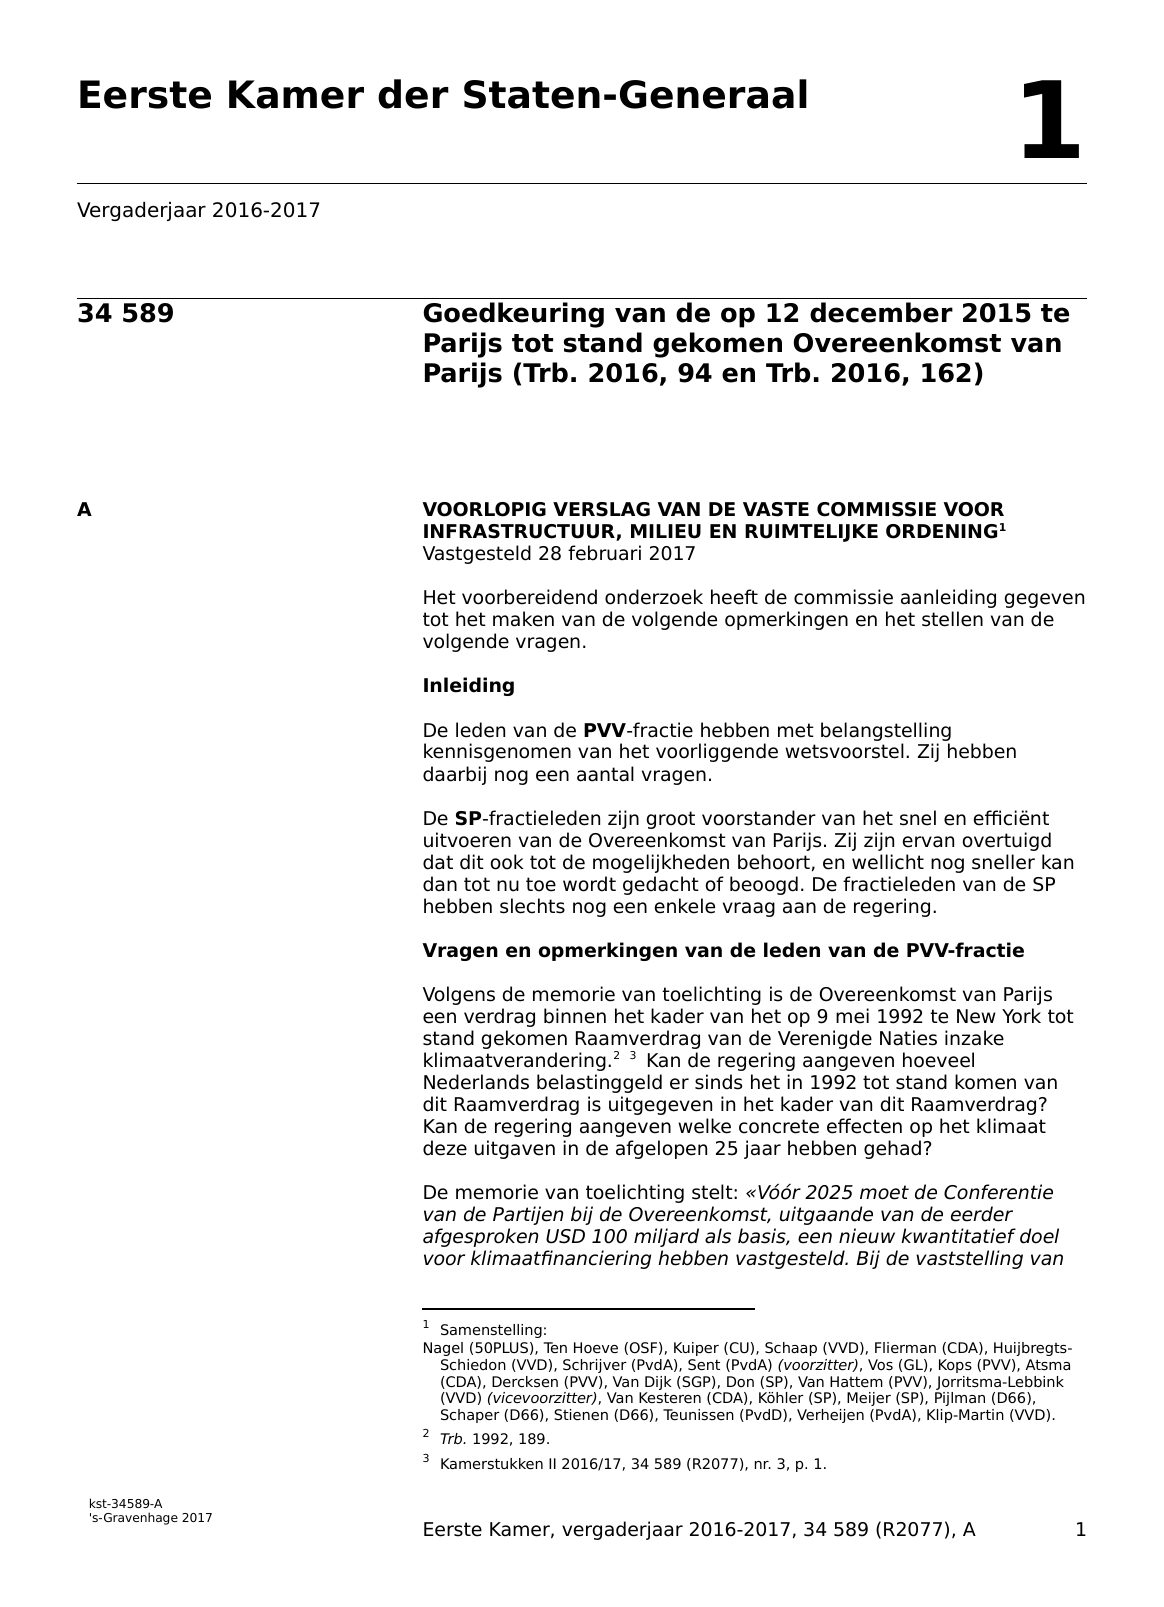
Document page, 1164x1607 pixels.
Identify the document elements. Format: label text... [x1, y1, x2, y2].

subtitle 34 589 Goedkeuring van de op 12 december 2015 te Parijs tot stand gekomen Overeenkomst van Parijs (Trb. 2016, 94 en Trb. 2016, 162) [77, 299, 1087, 388]
text De leden van de PVV-fractie hebben met belangstelling kennisgenomen van het voorliggende wetsvoorstel. Zij hebben daarbij nog een aantal vragen. [422, 719, 1087, 785]
text De memorie van toelichting stelt: «Vóór 2025 moet de Conferentie van de Partijen bij de Overeenkomst, uitgaande van de eerder afgesproken USD 100 miljard als basis, een nieuw kwantitatief doel voor klimaatfinanciering hebben vastgesteld. Bij de vaststelling van [422, 1182, 1087, 1270]
subtitle A VOORLOPIG VERSLAG VAN DE VASTE COMMISSIE VOOR INFRASTRUCTUUR, MILIEU EN RUIMTELIJKE ORDENING [77, 499, 1087, 543]
text Nagel (50PLUS), Ten Hoeve (OSF), Kuiper (CU), Schaap (VVD), Flierman (CDA), Huijbregts-Schiedon (VVD), Schrijver (PvdA), Sent (PvdA) (voorzitter), Vos (GL), Kops (PVV), Atsma (CDA), Dercksen (PVV), Van Dijk (SGP), Don (SP), Van Hattem (PVV), Jorritsma-Lebbink (VVD) (vicevoorzitter), Van Kesteren (CDA), Köhler (SP), Meijer (SP), Pijlman (D66), Schaper (D66), Stienen (D66), Teunissen (PvdD), Verheijen (PvdA), Klip-Martin (VVD). [422, 1340, 1087, 1424]
subtitle Inleiding [422, 675, 1087, 697]
text Vastgesteld 28 februari 2017 [422, 543, 1087, 565]
table_header Eerste Kamer der Staten-Generaal [77, 59, 886, 183]
text Kamerstukken II 2016/17, 34 589 (R2077), nr. 3, p. 1. [422, 1452, 1087, 1474]
table_header 1 [886, 59, 1087, 183]
text De SP-fractieleden zijn groot voorstander van het snel en efficiënt uitvoeren van de Overeenkomst van Parijs. Zij zijn ervan overtuigd dat dit ook tot de mogelijkheden behoort, en wellicht nog sneller kan dan tot nu toe wordt gedacht of beoogd. De fractieleden van de SP hebben slechts nog een enkele vraag aan de regering. [422, 808, 1087, 917]
text Samenstelling: [422, 1318, 1087, 1340]
text Trb. 1992, 189. [422, 1427, 1087, 1449]
text kst-34589-A [88, 1497, 323, 1511]
text Volgens de memorie van toelichting is de Overeenkomst van Parijs een verdrag binnen het kader van het op 9 mei 1992 te New York tot stand gekomen Raamverdrag van de Verenigde Naties inzake klimaatverandering. Kan de regering aangeven hoeveel Nederlands belastinggeld er sinds het in 1992 tot stand komen van dit Raamverdrag is uitgegeven in het kader van dit Raamverdrag? Kan de regering aangeven welke concrete effecten op het klimaat deze uitgaven in de afgelopen 25 jaar hebben gehad? [422, 984, 1087, 1160]
subtitle Vragen en opmerkingen van de leden van de PVV-fractie [422, 940, 1087, 962]
text Het voorbereidend onderzoek heeft de commissie aanleiding gegeven tot het maken van de volgende opmerkingen en het stellen van de volgende vragen. [422, 587, 1087, 653]
text 's-Gravenhage 2017 [88, 1511, 323, 1525]
table_cell Vergaderjaar 2016-2017 [77, 184, 1087, 298]
